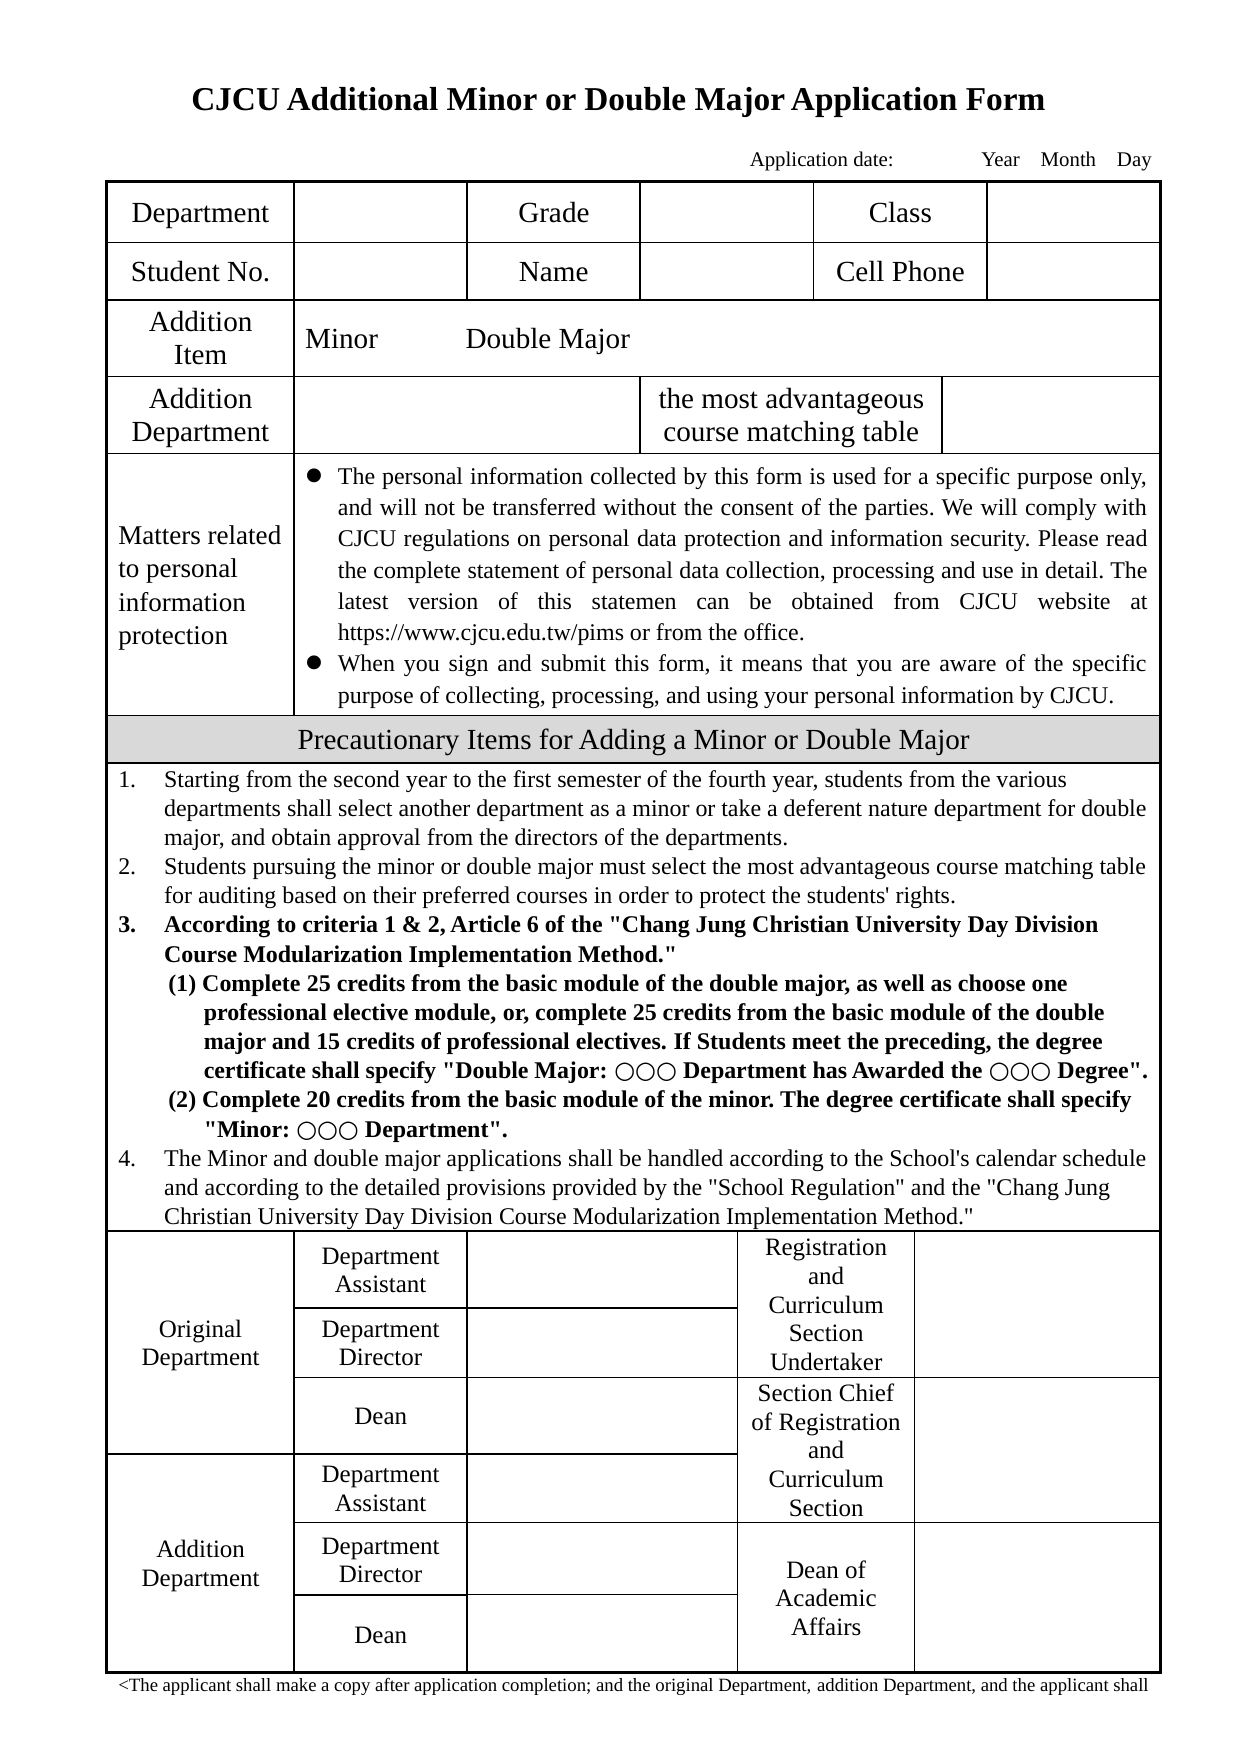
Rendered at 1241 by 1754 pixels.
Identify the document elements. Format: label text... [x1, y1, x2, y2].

table_cell [943, 377, 1159, 452]
table_cell Dean [295, 1378, 466, 1453]
table_cell 1. Starting from the second year to the first semester of the fourth year, students from the various departments shall select another department as a minor or take a deferent nature department for double major, and obtain approval from the directors of the departments. 2. Students pursuing the minor or double major must select the most advantageous course matching table for auditing based on their preferred courses in order to protect the students' rights. 3. According to criteria 1 & 2, Article 6 of the "Chang Jung Christian University Day Division Course Modularization Implementation Method." (1) Complete 25 credits from the basic module of the double major, as well as choose one professional elective module, or, complete 25 credits from the basic module of the double major and 15 credits of professional electives. If Students meet the preceding, the degree certificate shall specify "Double Major: ○○○ Department has Awarded the ○○○ Degree". (2) Complete 20 credits from the basic module of the minor. The degree certificate shall specify "Minor: ○○○ Department". 4. The Minor and double major applications shall be handled according to the School's calendar schedule and according to the detailed provisions provided by the "School Regulation" and the "Chang Jung Christian University Day Division Course Modularization Implementation Method." [108, 764, 1159, 1230]
table_cell [468, 1595, 737, 1671]
table_cell Department Director [295, 1309, 466, 1376]
table_cell Department Assistant [295, 1232, 466, 1307]
table_header Department [108, 183, 293, 242]
table_cell [468, 1523, 737, 1594]
table_cell Department Director [295, 1523, 466, 1594]
table_cell [468, 1309, 737, 1376]
table_cell [915, 1378, 1159, 1522]
table_cell Student No. [108, 243, 293, 299]
table_cell Dean of Academic Affairs [738, 1523, 914, 1671]
table_cell the most advantageous course matching table [641, 377, 941, 452]
table_cell [295, 243, 466, 299]
table_cell Matters related to personal information protection [108, 454, 293, 715]
table_cell [468, 1378, 737, 1453]
table_cell [915, 1523, 1159, 1671]
table_cell Addition Item [108, 301, 293, 376]
table_header [295, 183, 466, 242]
table_cell Name [468, 243, 639, 299]
text Application date: Year Month Day [118, 117, 1152, 180]
table_cell Cell Phone [814, 243, 986, 299]
table_cell Registration and Curriculum Section Undertaker [738, 1232, 914, 1376]
table_header [641, 183, 813, 242]
table_header Class [814, 183, 986, 242]
table_header Grade [468, 183, 639, 242]
table_cell Dean [295, 1596, 466, 1671]
table_cell [641, 243, 813, 299]
table_cell Department Assistant [295, 1455, 466, 1522]
table_cell The personal information collected by this form is used for a specific purpose only, and will not be transferred without the consent of the parties. We will comply with CJCU regulations on personal data protection and information security. Please read the complete statement of personal data collection, processing and use in detail. The latest version of this statemen can be obtained from CJCU website at https://www.cjcu.edu.tw/pims or from the office. When you sign and submit this form, it means that you are aware of the specific purpose of collecting, processing, and using your personal information by CJCU. [295, 454, 1159, 715]
table_cell [295, 377, 639, 452]
table_cell [915, 1232, 1159, 1376]
table_cell Addition Department [108, 1455, 293, 1671]
table_cell Original Department [108, 1232, 293, 1453]
table_cell Precautionary Items for Adding a Minor or Double Major [108, 716, 1159, 762]
table_cell [988, 243, 1159, 299]
table_cell Addition Department [108, 377, 293, 452]
text <The applicant shall make a copy after application completion; and the original Department, addition Department, and the applicant shall [118, 1674, 1152, 1696]
text CJCU Additional Minor or Double Major Application Form [118, 79, 1118, 117]
table_cell [468, 1232, 737, 1307]
table_cell Minor Double Major [295, 301, 1159, 376]
table_cell Section Chief of Registration and Curriculum Section [738, 1378, 914, 1522]
table_cell [468, 1455, 737, 1522]
table_header [988, 183, 1159, 242]
